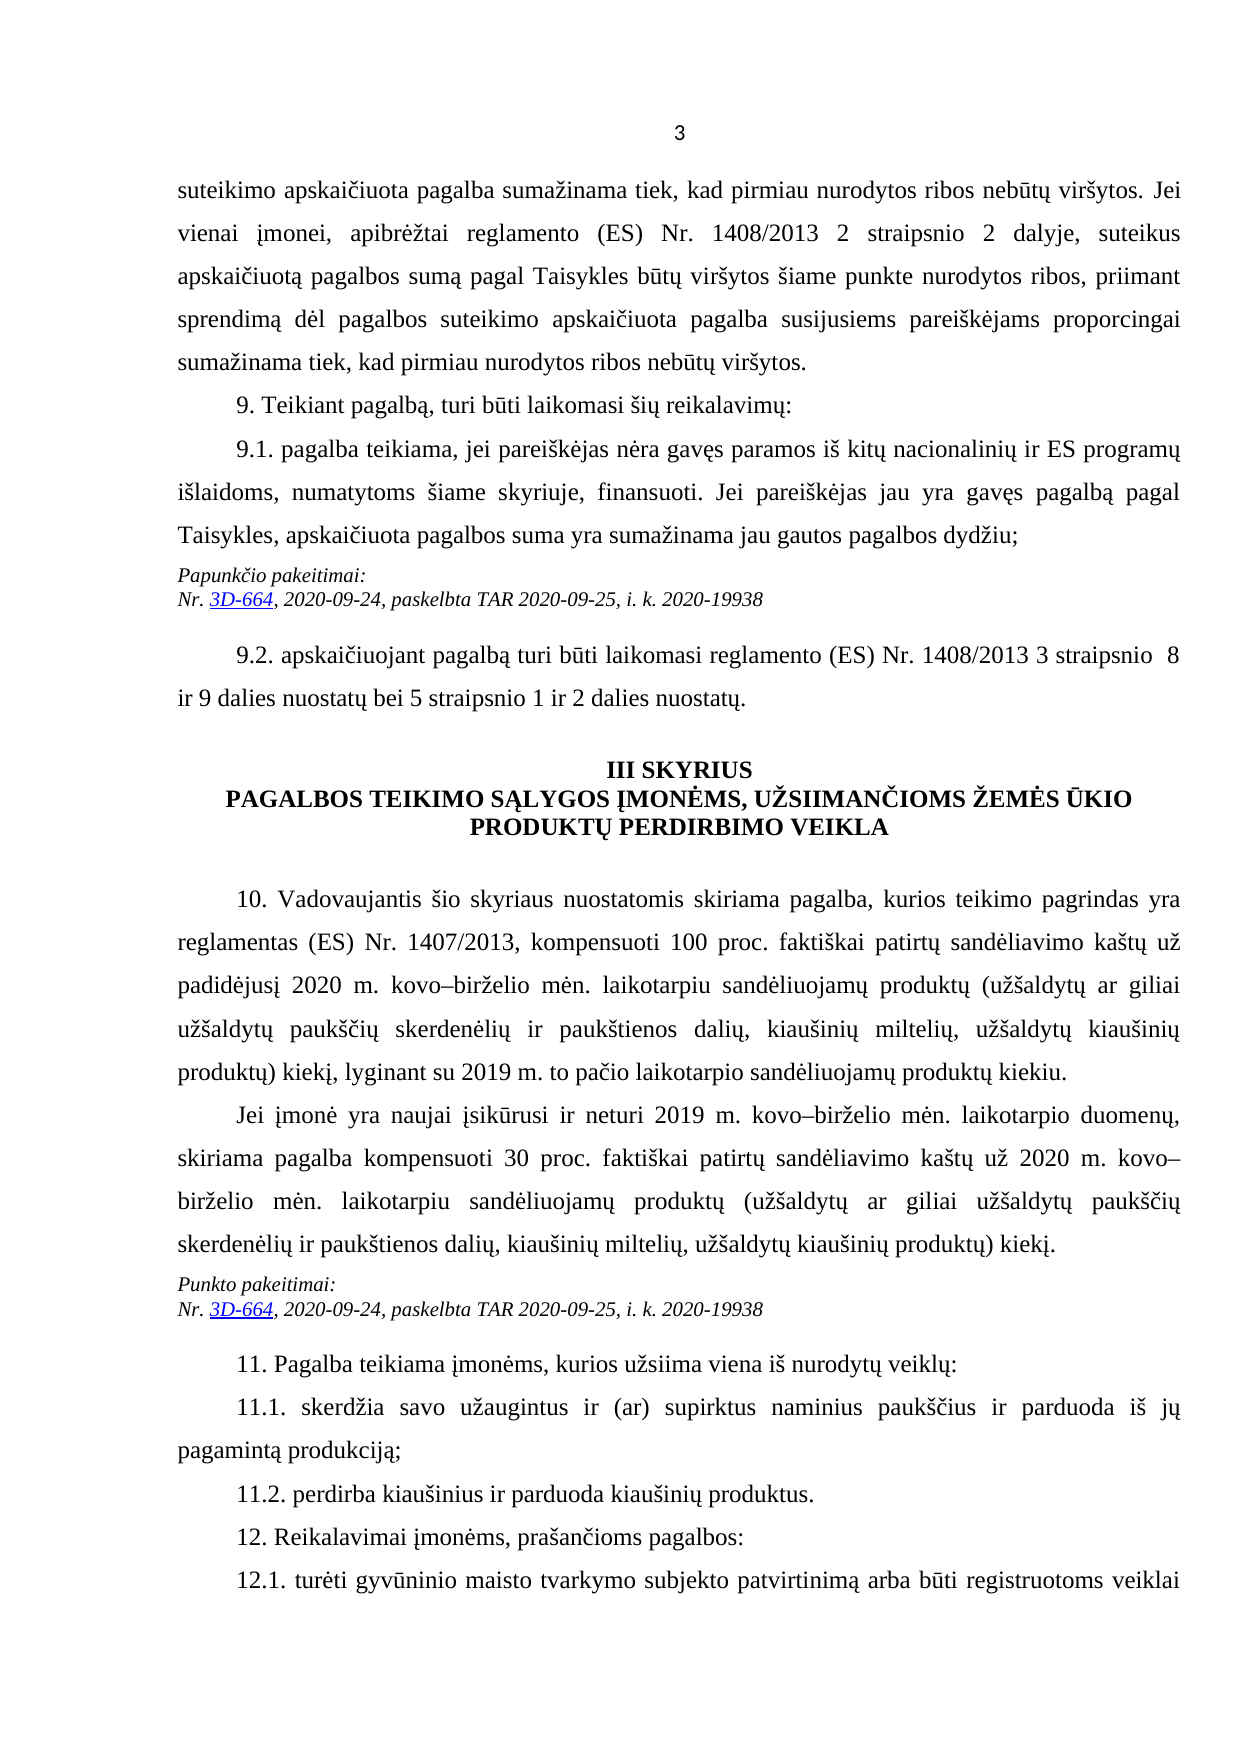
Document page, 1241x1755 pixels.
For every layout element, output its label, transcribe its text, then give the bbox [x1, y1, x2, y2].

text Punkto pakeitimai: [177, 1272, 1181, 1296]
text 9.2. apskaičiuojant pagalbą turi būti laikomasi reglamento (ES) Nr. 1408/2013 3 straipsnio 8 ir 9 dalies nuostatų bei 5 straipsnio 1 ir 2 dalies nuostatų. [177, 640, 1181, 712]
text Papunkčio pakeitimai: [177, 563, 1181, 587]
text 11.2. perdirba kiaušinius ir parduoda kiaušinių produktus. [177, 1479, 1181, 1507]
text 9. Teikiant pagalbą, turi būti laikomasi šių reikalavimų: [177, 391, 1181, 419]
text 9.1. pagalba teikiama, jei pareiškėjas nėra gavęs paramos iš kitų nacionalinių ir ES programų išlaidoms, numatytoms šiame skyriuje, finansuoti. Jei pareiškėjas jau yra gavęs pagalbą pagal Taisykles, apskaičiuota pagalbos suma yra sumažinama jau gautos pagalbos dydžiu; [177, 434, 1181, 549]
text 11.1. skerdžia savo užaugintus ir (ar) supirktus naminius paukščius ir parduoda iš jų pagamintą produkciją; [177, 1392, 1181, 1464]
text PAGALBOS TEIKIMO SĄLYGOS ĮMONĖMS, UŽSIIMANČIOMS ŽEMĖS ŪKIO PRODUKTŲ PERDIRBIMO VEIKLA [177, 784, 1181, 841]
text 10. Vadovaujantis šio skyriaus nuostatomis skiriama pagalba, kurios teikimo pagrindas yra reglamentas (ES) Nr. 1407/2013, kompensuoti 100 proc. faktiškai patirtų sandėliavimo kaštų už padidėjusį 2020 m. kovo–birželio mėn. laikotarpiu sandėliuojamų produktų (užšaldytų ar giliai užšaldytų paukščių skerdenėlių ir paukštienos dalių, kiaušinių miltelių, užšaldytų kiaušinių produktų) kiekį, lyginant su 2019 m. to pačio laikotarpio sandėliuojamų produktų kiekiu. [177, 884, 1181, 1086]
text suteikimo apskaičiuota pagalba sumažinama tiek, kad pirmiau nurodytos ribos nebūtų viršytos. Jei vienai įmonei, apibrėžtai reglamento (ES) Nr. 1408/2013 2 straipsnio 2 dalyje, suteikus apskaičiuotą pagalbos sumą pagal Taisykles būtų viršytos šiame punkte nurodytos ribos, priimant sprendimą dėl pagalbos suteikimo apskaičiuota pagalba susijusiems pareiškėjams proporcingai sumažinama tiek, kad pirmiau nurodytos ribos nebūtų viršytos. [177, 175, 1181, 376]
text 12.1. turėti gyvūninio maisto tvarkymo subjekto patvirtinimą arba būti registruotoms veiklai [177, 1565, 1181, 1594]
text Jei įmonė yra naujai įsikūrusi ir neturi 2019 m. kovo–birželio mėn. laikotarpio duomenų, skiriama pagalba kompensuoti 30 proc. faktiškai patirtų sandėliavimo kaštų už 2020 m. kovo–birželio mėn. laikotarpiu sandėliuojamų produktų (užšaldytų ar giliai užšaldytų paukščių skerdenėlių ir paukštienos dalių, kiaušinių miltelių, užšaldytų kiaušinių produktų) kiekį. [177, 1100, 1181, 1258]
text Nr. 3D-664, 2020-09-24, paskelbta TAR 2020-09-25, i. k. 2020-19938 [177, 1296, 1181, 1321]
text 11. Pagalba teikiama įmonėms, kurios užsiima viena iš nurodytų veiklų: [177, 1349, 1181, 1378]
text 12. Reikalavimai įmonėms, prašančioms pagalbos: [177, 1522, 1181, 1551]
text Nr. 3D-664, 2020-09-24, paskelbta TAR 2020-09-25, i. k. 2020-19938 [177, 587, 1181, 611]
text III SKYRIUS [177, 755, 1181, 784]
